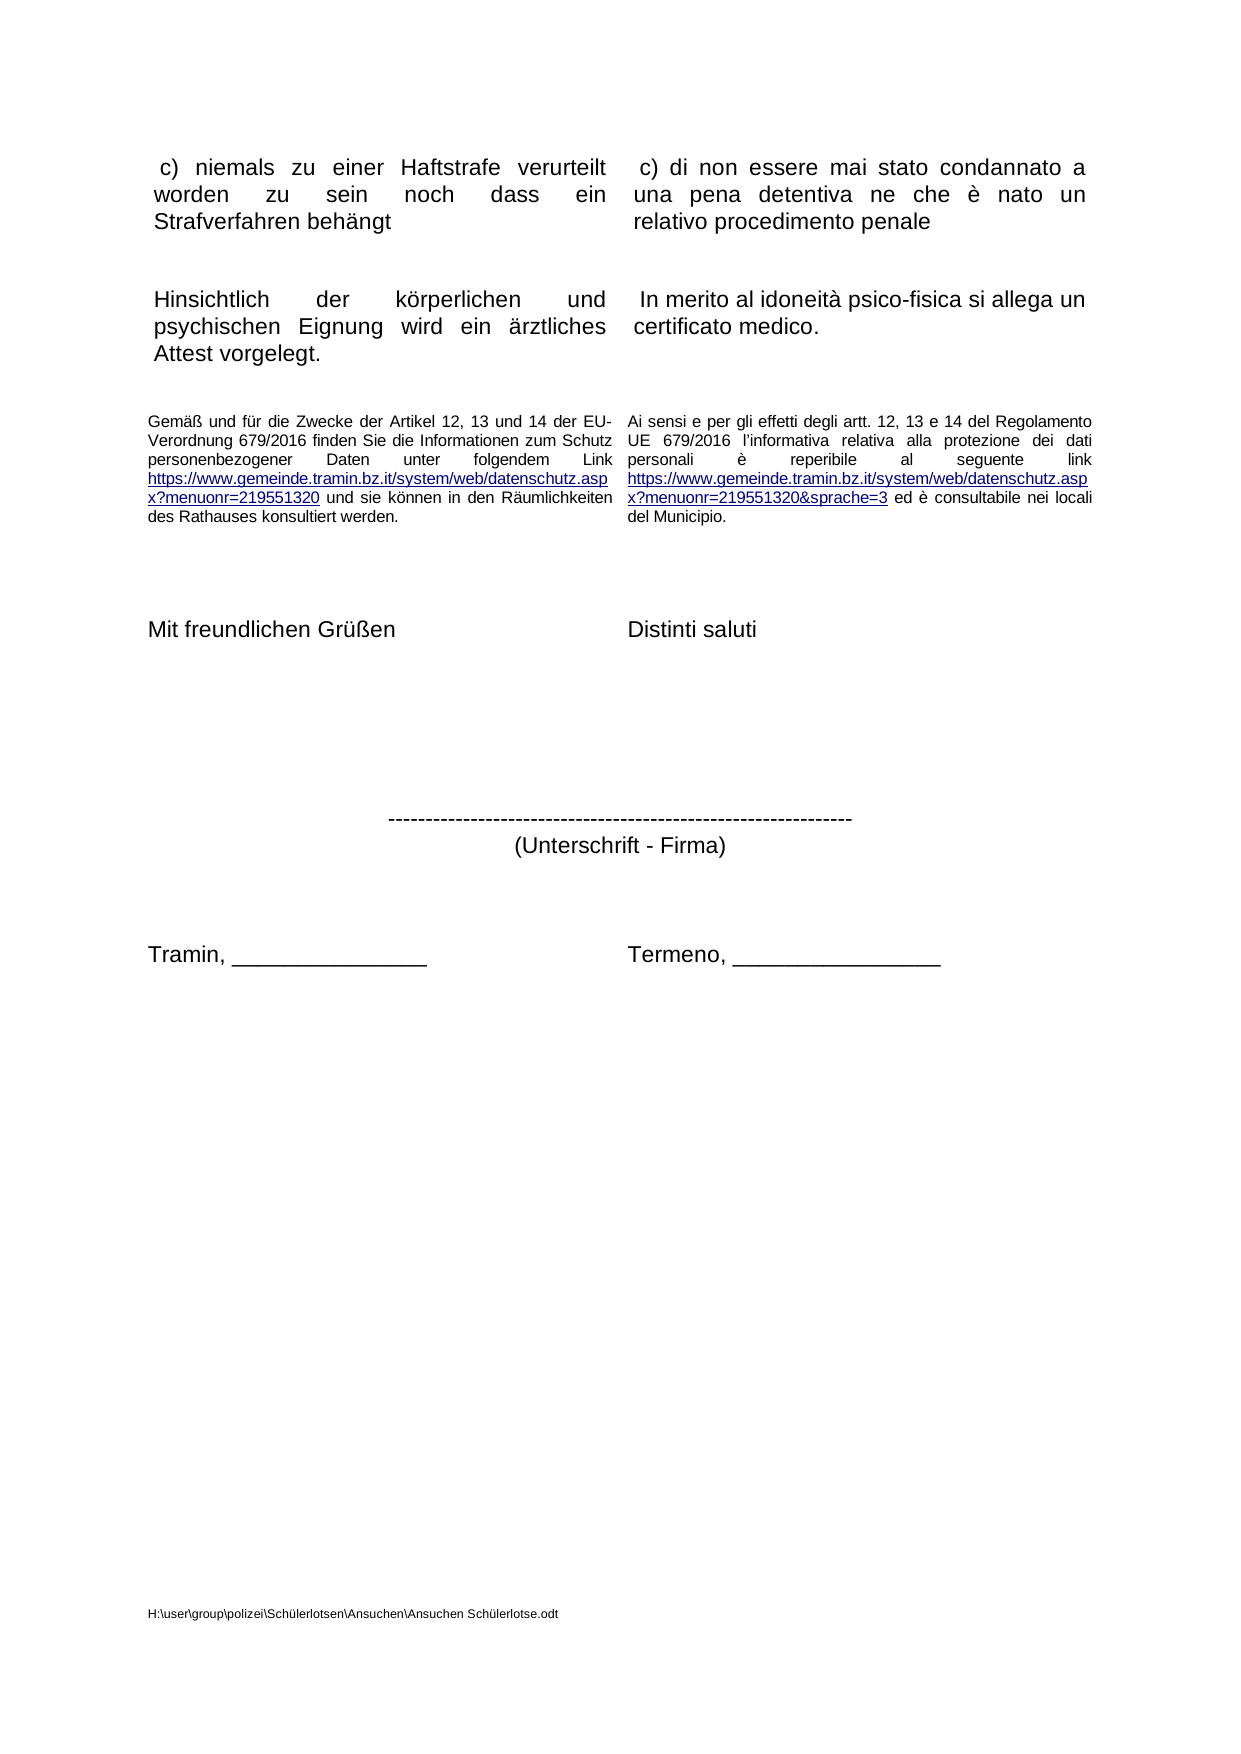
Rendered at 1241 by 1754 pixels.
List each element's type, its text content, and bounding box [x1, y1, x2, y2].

table_cell -------------------------------------------------------------- (Unterschrift - Firma) [140, 696, 1100, 859]
table_cell Mit freundlichen Grüßen [140, 615, 620, 696]
table_header Tramin, _______________ [140, 940, 620, 970]
table_cell [140, 565, 1100, 615]
table_header Termeno, ________________ [620, 940, 1100, 970]
table_cell Hinsichtlich der körperlichen und psychischen Eignung wird ein ärztliches Attest vorgelegt. [140, 280, 620, 412]
table_cell c) di non essere mai stato condannato a una pena detentiva ne che è nato un relativo procedimento penale [620, 148, 1100, 280]
table_cell Distinti saluti [620, 615, 1100, 696]
table_cell Gemäß und für die Zwecke der Artikel 12, 13 und 14 der EU-Verordnung 679/2016 finden Sie die Informationen zum Schutz personenbezogener Daten unter folgendem Link https://www.gemeinde.tramin.bz.it/system/web/datenschutz.aspx?menuonr=219551320 und sie können in den Räumlichkeiten des Rathauses konsultiert werden. [140, 412, 620, 565]
table_cell Ai sensi e per gli effetti degli artt. 12, 13 e 14 del Regolamento UE 679/2016 l’informativa relativa alla protezione dei dati personali è reperibile al seguente link https://www.gemeinde.tramin.bz.it/system/web/datenschutz.aspx?menuonr=219551320&sprache=3 ed è consultabile nei locali del Municipio. [620, 412, 1100, 565]
table_cell In merito al idoneità psico-fisica si allega un certificato medico. [620, 280, 1100, 412]
table_cell c) niemals zu einer Haftstrafe verurteilt worden zu sein noch dass ein Strafverfahren behängt [140, 148, 620, 280]
